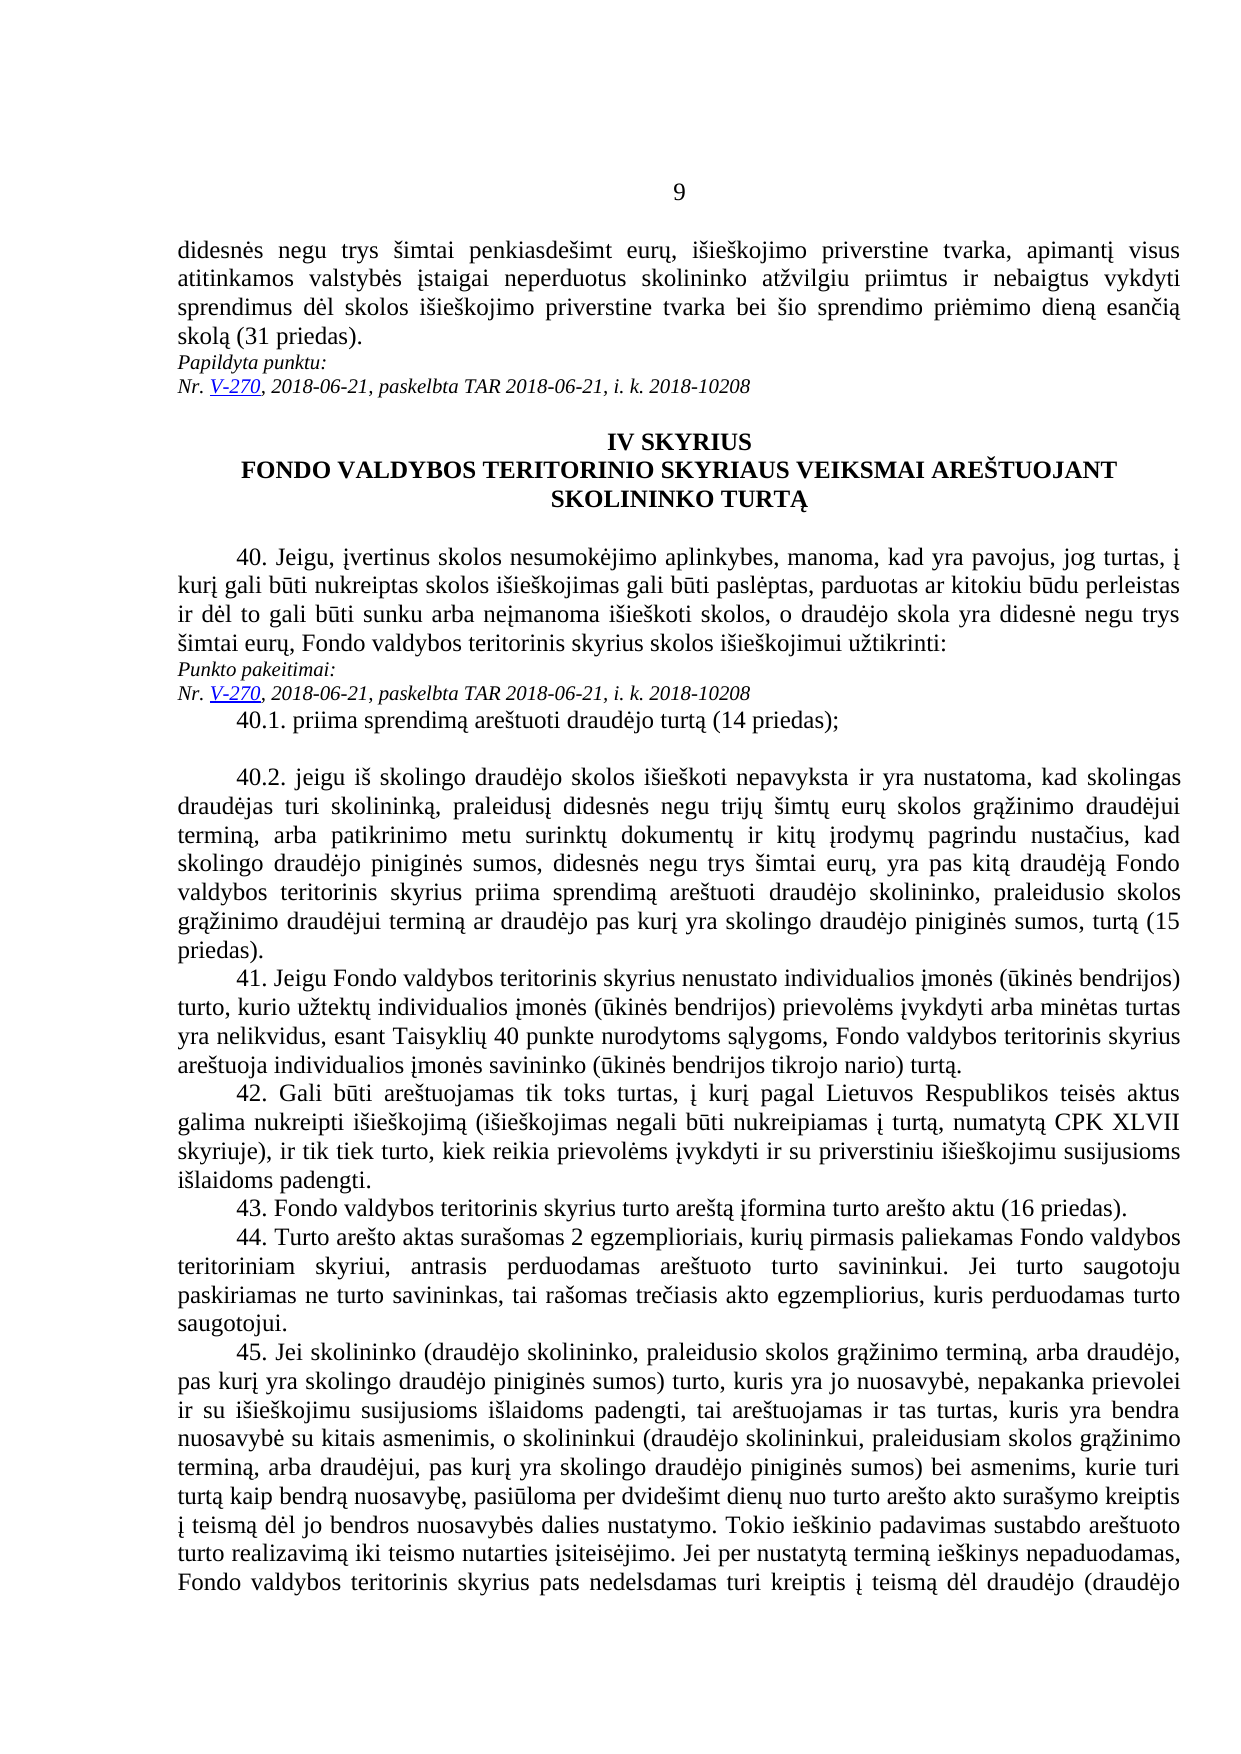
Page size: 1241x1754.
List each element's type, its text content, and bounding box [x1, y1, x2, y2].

text 44. Turto arešto aktas surašomas 2 egzemplioriais, kurių pirmasis paliekamas Fondo valdybos teritoriniam skyriui, antrasis perduodamas areštuoto turto savininkui. Jei turto saugotoju paskiriamas ne turto savininkas, tai rašomas trečiasis akto egzempliorius, kuris perduodamas turto saugotojui. [177, 1222, 1181, 1337]
text FONDO VALDYBOS TERITORINIO SKYRIAUS VEIKSMAI AREŠTUOJANT SKOLININKO TURTĄ [177, 455, 1181, 513]
text didesnės negu trys šimtai penkiasdešimt eurų, išieškojimo priverstine tvarka, apimantį visus atitinkamos valstybės įstaigai neperduotus skolininko atžvilgiu priimtus ir nebaigtus vykdyti sprendimus dėl skolos išieškojimo priverstine tvarka bei šio sprendimo priėmimo dieną esančią skolą (31 priedas). [177, 235, 1181, 350]
text Nr. V-270, 2018-06-21, paskelbta TAR 2018-06-21, i. k. 2018-10208 [177, 681, 1181, 705]
text Nr. V-270, 2018-06-21, paskelbta TAR 2018-06-21, i. k. 2018-10208 [177, 374, 1181, 398]
text 41. Jeigu Fondo valdybos teritorinis skyrius nenustato individualios įmonės (ūkinės bendrijos) turto, kurio užtektų individualios įmonės (ūkinės bendrijos) prievolėms įvykdyti arba minėtas turtas yra nelikvidus, esant Taisyklių 40 punkte nurodytoms sąlygoms, Fondo valdybos teritorinis skyrius areštuoja individualios įmonės savininko (ūkinės bendrijos tikrojo nario) turtą. [177, 963, 1181, 1078]
text 40. Jeigu, įvertinus skolos nesumokėjimo aplinkybes, manoma, kad yra pavojus, jog turtas, į kurį gali būti nukreiptas skolos išieškojimas gali būti paslėptas, parduotas ar kitokiu būdu perleistas ir dėl to gali būti sunku arba neįmanoma išieškoti skolos, o draudėjo skola yra didesnė negu trys šimtai eurų, Fondo valdybos teritorinis skyrius skolos išieškojimui užtikrinti: [177, 542, 1181, 657]
text 45. Jei skolininko (draudėjo skolininko, praleidusio skolos grąžinimo terminą, arba draudėjo, pas kurį yra skolingo draudėjo piniginės sumos) turto, kuris yra jo nuosavybė, nepakanka prievolei ir su išieškojimu susijusioms išlaidoms padengti, tai areštuojamas ir tas turtas, kuris yra bendra nuosavybė su kitais asmenimis, o skolininkui (draudėjo skolininkui, praleidusiam skolos grąžinimo terminą, arba draudėjui, pas kurį yra skolingo draudėjo piniginės sumos) bei asmenims, kurie turi turtą kaip bendrą nuosavybę, pasiūloma per dvidešimt dienų nuo turto arešto akto surašymo kreiptis į teismą dėl jo bendros nuosavybės dalies nustatymo. Tokio ieškinio padavimas sustabdo areštuoto turto realizavimą iki teismo nutarties įsiteisėjimo. Jei per nustatytą terminą ieškinys nepaduodamas, Fondo valdybos teritorinis skyrius pats nedelsdamas turi kreiptis į teismą dėl draudėjo (draudėjo [177, 1337, 1181, 1596]
text IV SKYRIUS [177, 427, 1181, 455]
text 40.1. priima sprendimą areštuoti draudėjo turtą (14 priedas); [177, 705, 1181, 733]
text 42. Gali būti areštuojamas tik toks turtas, į kurį pagal Lietuvos Respublikos teisės aktus galima nukreipti išieškojimą (išieškojimas negali būti nukreipiamas į turtą, numatytą CPK XLVII skyriuje), ir tik tiek turto, kiek reikia prievolėms įvykdyti ir su priverstiniu išieškojimu susijusioms išlaidoms padengti. [177, 1078, 1181, 1193]
text 40.2. jeigu iš skolingo draudėjo skolos išieškoti nepavyksta ir yra nustatoma, kad skolingas draudėjas turi skolininką, praleidusį didesnės negu trijų šimtų eurų skolos grąžinimo draudėjui terminą, arba patikrinimo metu surinktų dokumentų ir kitų įrodymų pagrindu nustačius, kad skolingo draudėjo piniginės sumos, didesnės negu trys šimtai eurų, yra pas kitą draudėją Fondo valdybos teritorinis skyrius priima sprendimą areštuoti draudėjo skolininko, praleidusio skolos grąžinimo draudėjui terminą ar draudėjo pas kurį yra skolingo draudėjo piniginės sumos, turtą (15 priedas). [177, 762, 1181, 963]
text Papildyta punktu: [177, 350, 1181, 374]
text Punkto pakeitimai: [177, 657, 1181, 681]
text 43. Fondo valdybos teritorinis skyrius turto areštą įformina turto arešto aktu (16 priedas). [177, 1193, 1181, 1222]
